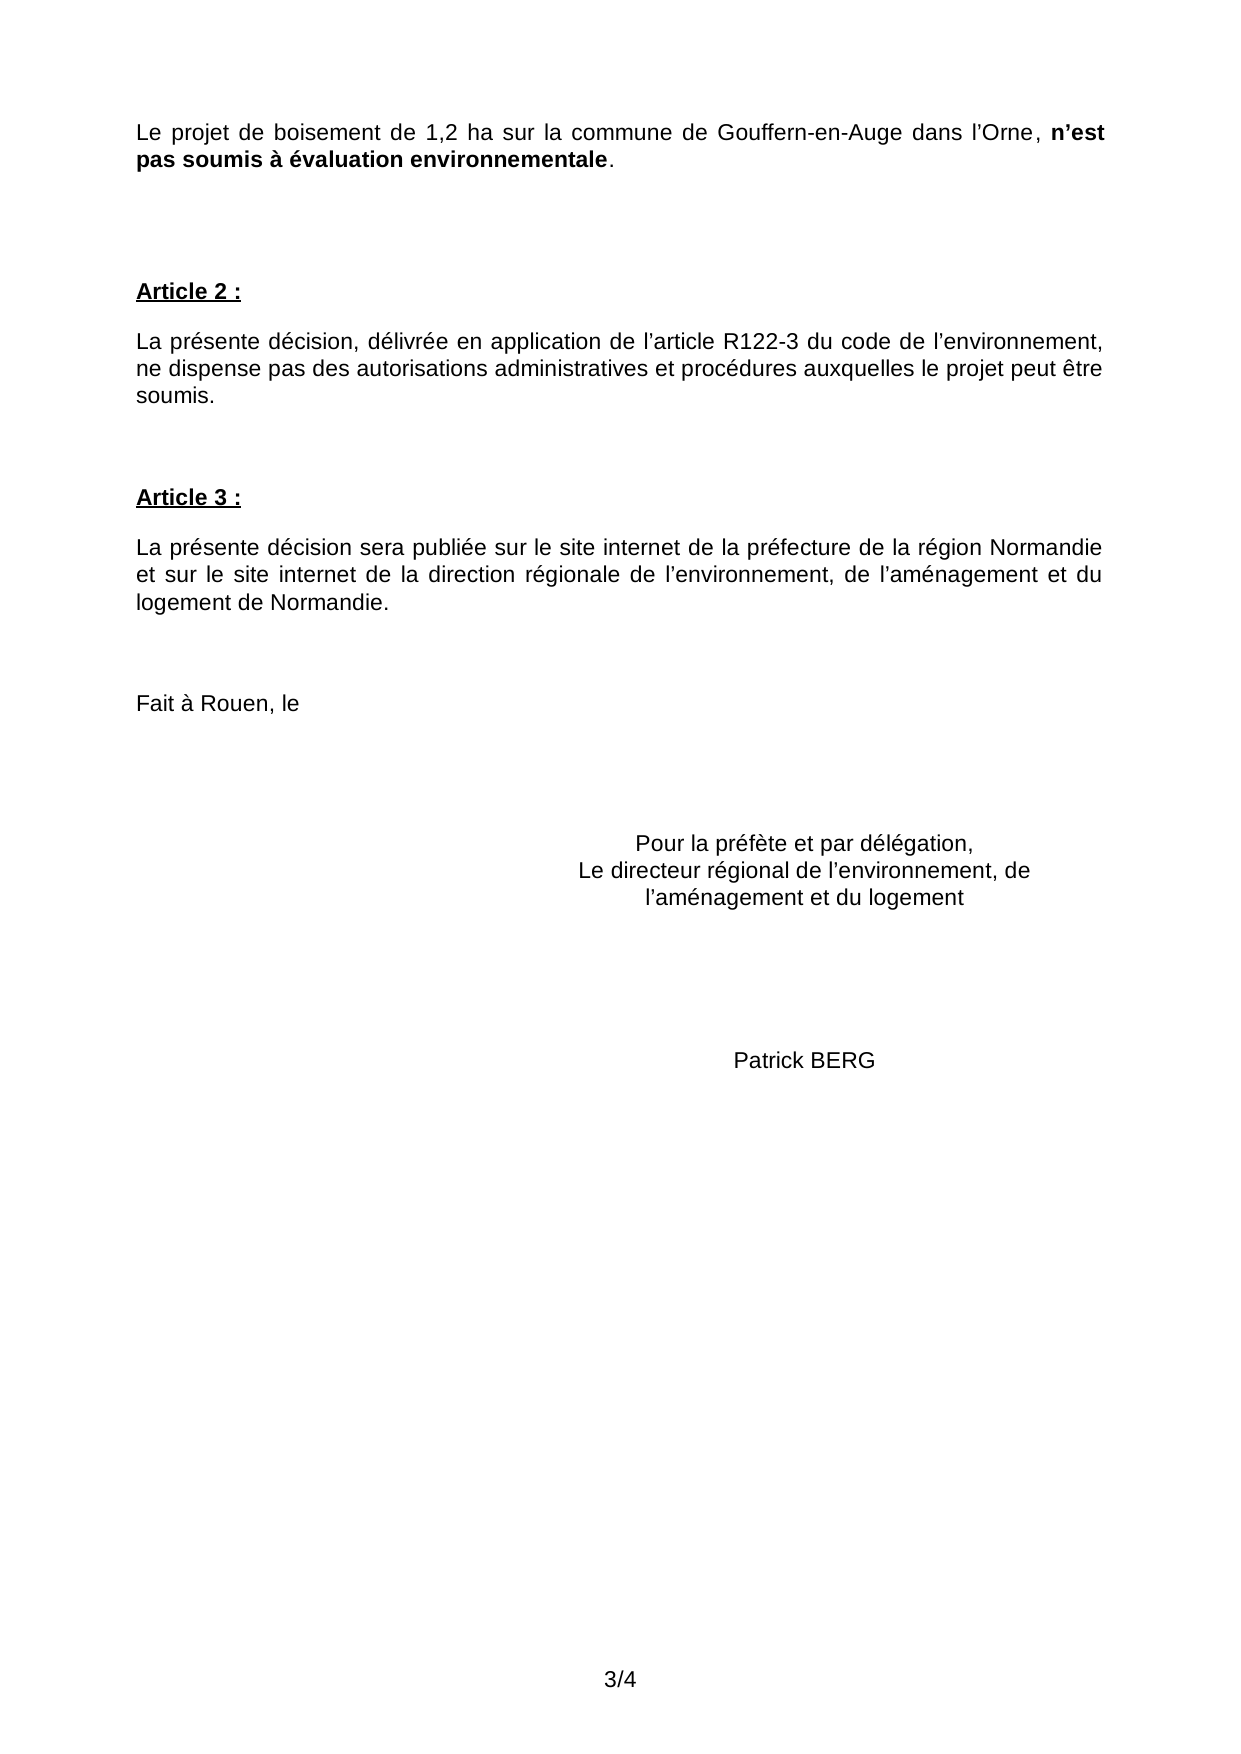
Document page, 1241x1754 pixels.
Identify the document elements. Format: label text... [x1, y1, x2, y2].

text Article 3 : [136, 483, 1104, 510]
text La présente décision, délivrée en application de l’article R122-3 du code de l’environnement, ne dispense pas des autorisations administratives et procédures auxquelles le projet peut être soumis. [136, 328, 1104, 409]
text Pour la préfète et par délégation, [504, 829, 1104, 856]
text Fait à Rouen, le [136, 689, 1104, 716]
text La présente décision sera publiée sur le site internet de la préfecture de la région Normandie et sur le site internet de la direction régionale de l’environnement, de l’aménagement et du logement de Normandie. [136, 534, 1104, 615]
text Article 2 : [136, 277, 1104, 304]
text Le directeur régional de l’environnement, de l’aménagement et du logement [504, 856, 1104, 911]
text Le projet de boisement de 1,2 ha sur la commune de Gouffern-en-Auge dans l’Orne, n’est pas soumis à évaluation environnementale. [136, 118, 1104, 172]
text Patrick BERG [504, 1046, 1104, 1073]
